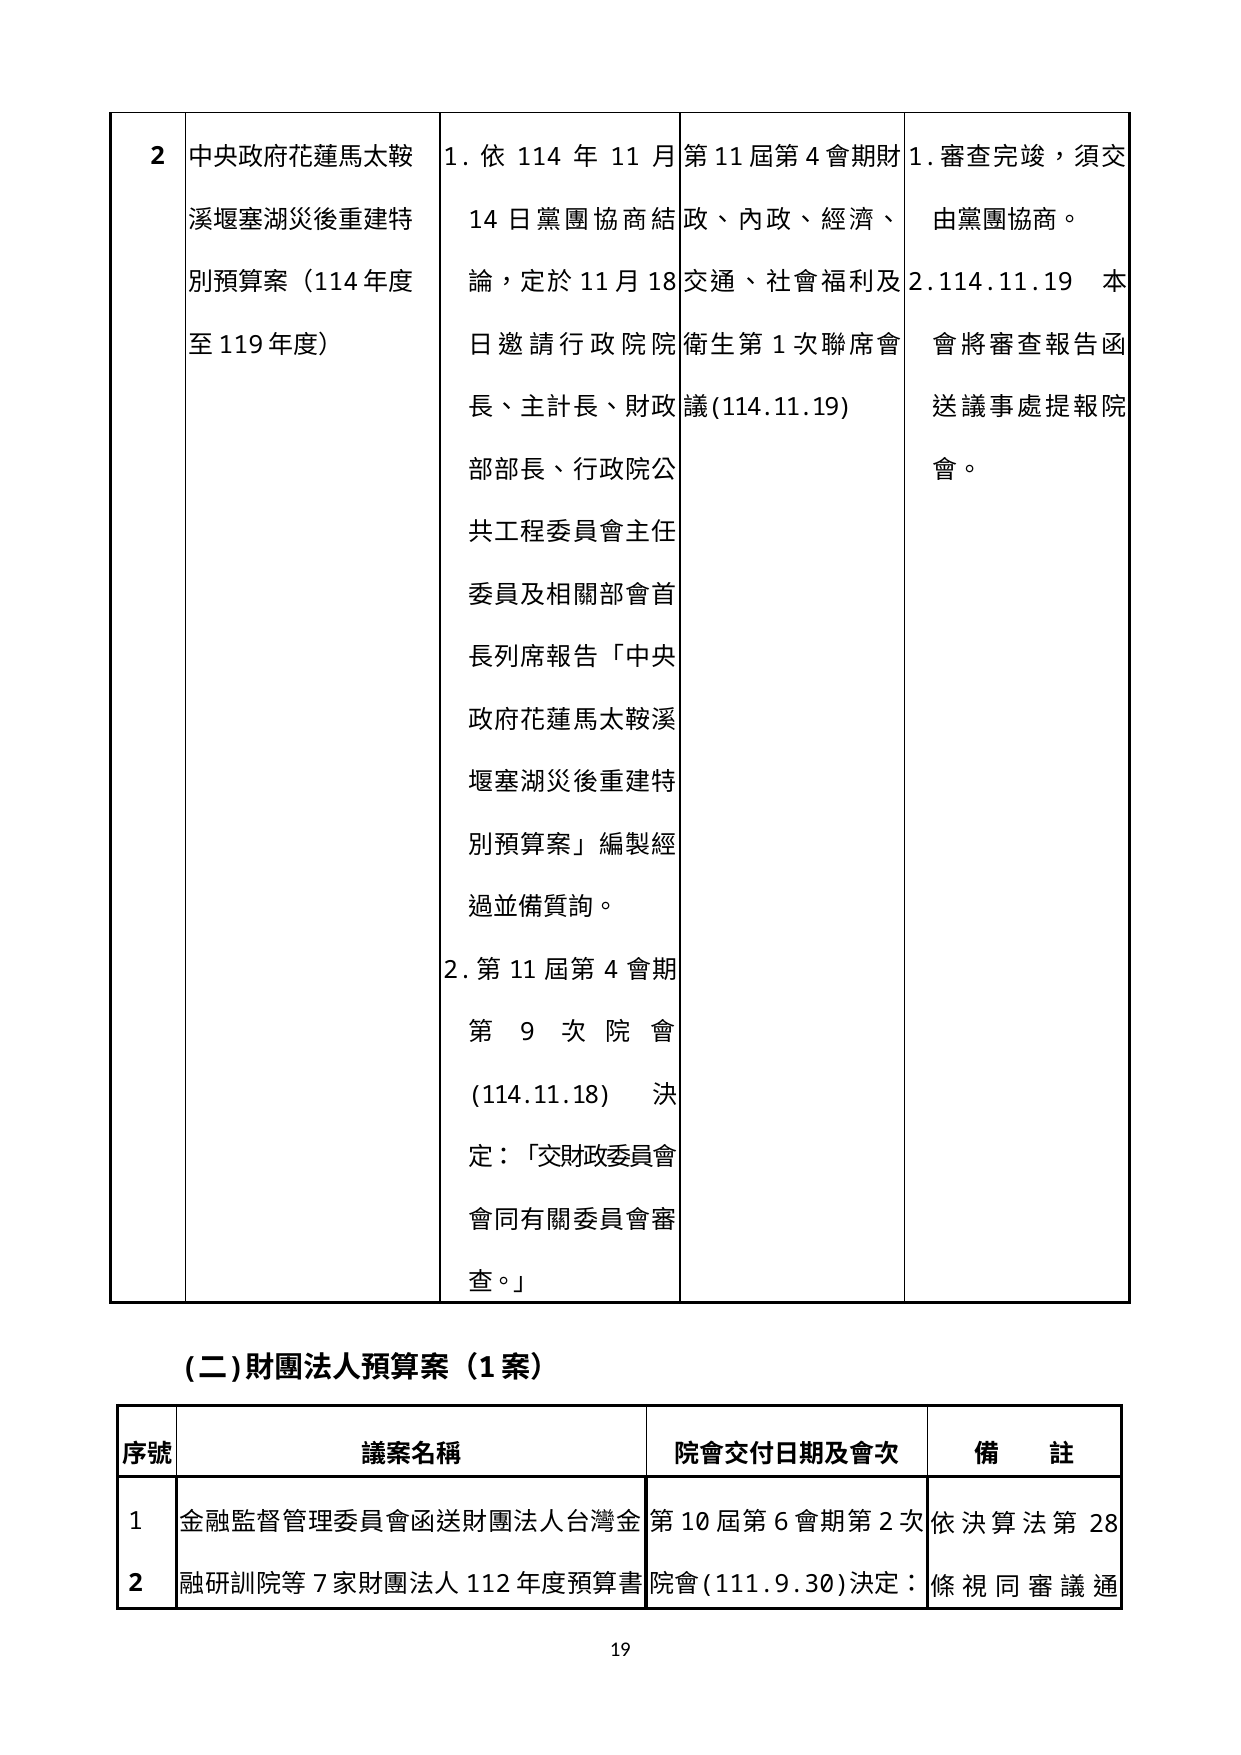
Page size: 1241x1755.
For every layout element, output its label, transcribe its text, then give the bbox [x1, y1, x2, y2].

table_cell 2 [119, 1478, 175, 1607]
table_header 備 註 [928, 1407, 1120, 1475]
table_cell 第10屆第6會期第2次院會(111.9.30)決定： [648, 1478, 926, 1607]
table_header 院會交付日期及會次 [647, 1407, 927, 1475]
table_header 議案名稱 [177, 1407, 646, 1475]
table_cell [112, 113, 185, 1301]
subtitle (二)財團法人預算案（1案） [181, 1323, 1122, 1385]
table_cell 第11屆第4會期財政、內政、經濟、交通、社會福利及衛生第1次聯席會議(114.11.19) [681, 113, 904, 1301]
table_cell 依決算法第28條視同審議通 [929, 1478, 1120, 1607]
table_cell 金融監督管理委員會函送財團法人台灣金融研訓院等7家財團法人112年度預算書 [178, 1478, 644, 1607]
table_cell 中央政府花蓮馬太鞍溪堰塞湖災後重建特別預算案（114年度至119年度） [186, 113, 439, 1301]
table_header 序號 [119, 1407, 176, 1475]
table_cell 1.依114年11月14日黨團協商結論，定於11月18日邀請行政院院長、主計長、財政部部長、行政院公共工程委員會主任委員及相關部會首長列席報告「中央政府花蓮馬太鞍溪堰塞湖災後重建特別預算案」編製經過並備質詢。 2.第11屆第4會期第9次院會(114.11.18)決定：「交財政委員會會同有關委員會審查。」 [441, 113, 679, 1301]
table_cell 1.審查完竣，須交由黨團協商。 2.114.11.19本會將審查報告函送議事處提報院會。 [905, 113, 1128, 1301]
